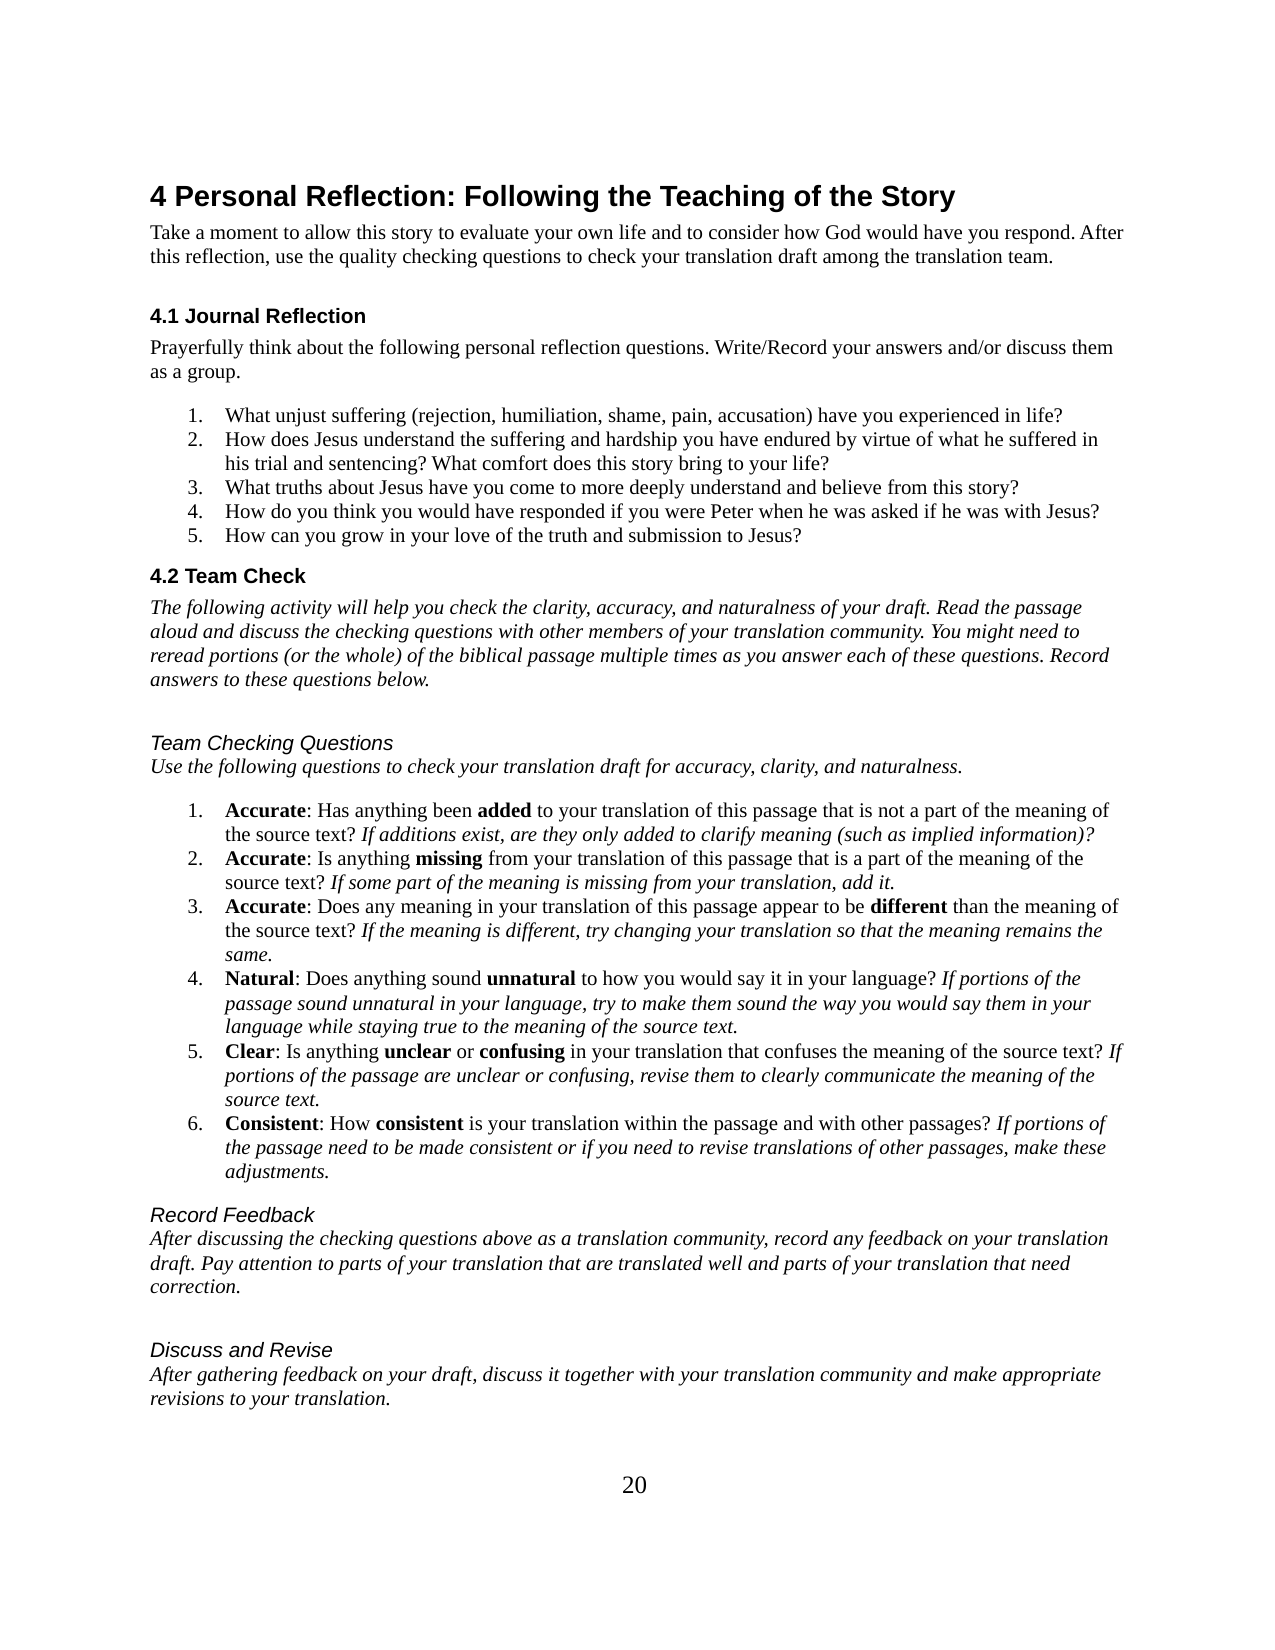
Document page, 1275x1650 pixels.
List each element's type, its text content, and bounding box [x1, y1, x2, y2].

list How does Jesus understand the suffering and hardship you have endured by virtue of what he suffered in his trial and sentencing? What comfort does this story bring to your life? [187, 427, 1125, 475]
list What unjust suffering (rejection, humiliation, shame, pain, accusation) have you experienced in life? [187, 403, 1125, 427]
subtitle 4.2 Team Check [150, 564, 1125, 588]
text Prayerfully think about the following personal reflection questions. Write/Record your answers and/or discuss them as a group. [150, 335, 1125, 383]
list How do you think you would have responded if you were Peter when he was asked if he was with Jesus? [187, 499, 1125, 523]
list Accurate: Does any meaning in your translation of this passage appear to be different than the meaning of the source text? If the meaning is different, try changing your translation so that the meaning remains the same. [187, 894, 1125, 966]
list Clear: Is anything unclear or confusing in your translation that confuses the meaning of the source text? If portions of the passage are unclear or confusing, revise them to clearly communicate the meaning of the source text. [187, 1038, 1125, 1111]
text The following activity will help you check the clarity, accuracy, and naturalness of your draft. Read the passage aloud and discuss the checking questions with other members of your translation community. You might need to reread portions (or the whole) of the biblical passage multiple times as you answer each of these questions. Record answers to these questions below. [150, 595, 1125, 691]
subtitle Team Checking Questions [150, 730, 1125, 754]
list How can you grow in your love of the truth and submission to Jesus? [187, 523, 1125, 547]
subtitle Record Feedback [150, 1202, 1125, 1226]
text Use the following questions to check your translation draft for accuracy, clarity, and naturalness. [150, 754, 1125, 778]
list What truths about Jesus have you come to more deeply understand and believe from this story? [187, 475, 1125, 499]
subtitle Discuss and Revise [150, 1337, 1125, 1361]
subtitle 4.1 Journal Reflection [150, 304, 1125, 328]
list Natural: Does anything sound unnatural to how you would say it in your language? If portions of the passage sound unnatural in your language, try to make them sound the way you would say them in your language while staying true to the meaning of the source text. [187, 966, 1125, 1038]
subtitle 4 Personal Reflection: Following the Teaching of the Story [150, 179, 1125, 212]
list Accurate: Is anything missing from your translation of this passage that is a part of the meaning of the source text? If some part of the meaning is missing from your translation, add it. [187, 846, 1125, 894]
text Take a moment to allow this story to evaluate your own life and to consider how God would have you respond. After this reflection, use the quality checking questions to check your translation draft among the translation team. [150, 220, 1125, 268]
text After gathering feedback on your draft, discuss it together with your translation community and make appropriate revisions to your translation. [150, 1361, 1125, 1409]
list Accurate: Has anything been added to your translation of this passage that is not a part of the meaning of the source text? If additions exist, are they only added to clarify meaning (such as implied information)? [187, 798, 1125, 846]
text After discussing the checking questions above as a translation community, record any feedback on your translation draft. Pay attention to parts of your translation that are translated well and parts of your translation that need correction. [150, 1226, 1125, 1298]
list Consistent: How consistent is your translation within the passage and with other passages? If portions of the passage need to be made consistent or if you need to revise translations of other passages, make these adjustments. [187, 1111, 1125, 1183]
